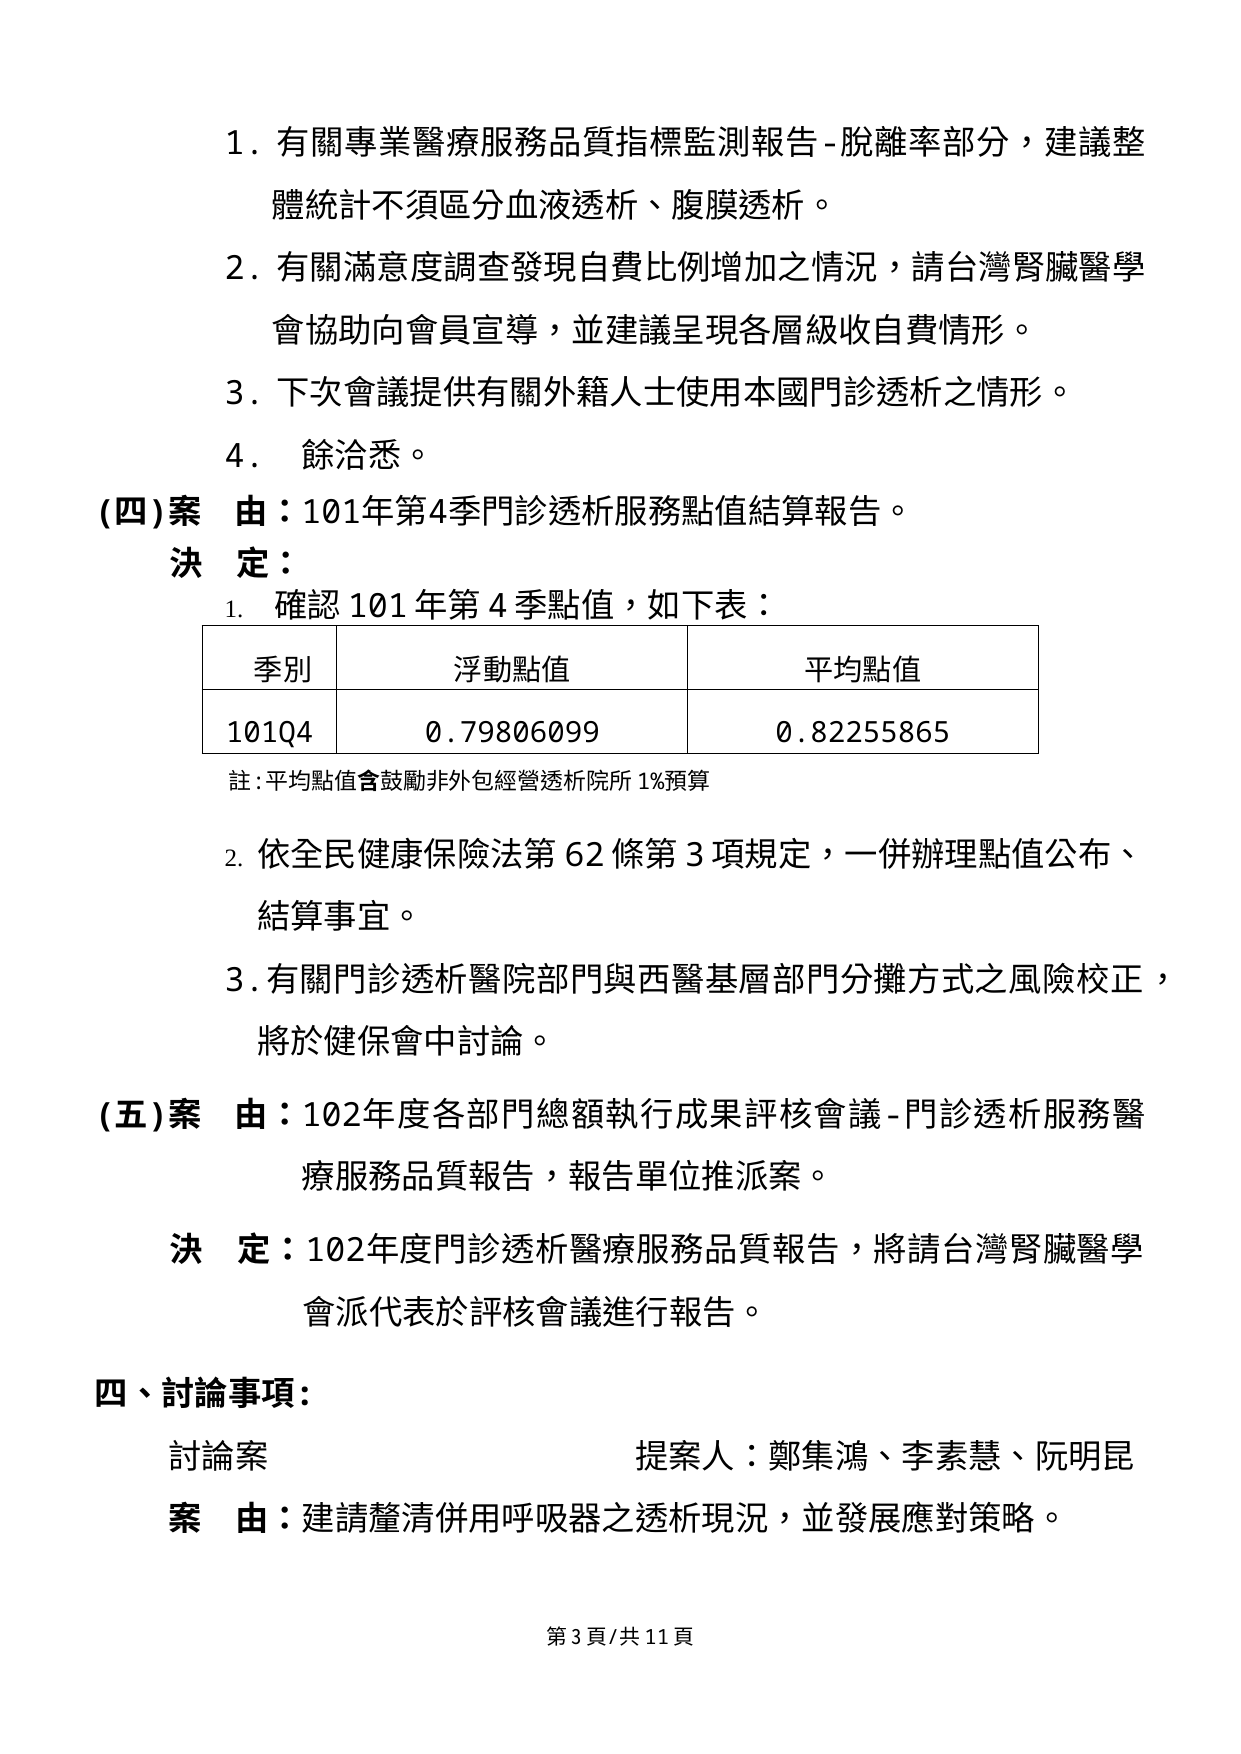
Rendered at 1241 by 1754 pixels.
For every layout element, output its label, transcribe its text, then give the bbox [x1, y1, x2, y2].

text 四、討論事項: [94, 1356, 1146, 1418]
table_cell 101Q4 [688, 732, 756, 753]
text 案 由：建請釐清併用呼吸器之透析現況，並發展應對策略。 [168, 1481, 1146, 1543]
list 餘洽悉。 [224, 417, 1146, 479]
table_header 浮動點值 [337, 626, 687, 689]
list 有關滿意度調查發現自費比例增加之情況，請台灣腎臟醫學會協助向會員宣導，並建議呈現各層級收自費情形。 [224, 229, 1146, 354]
table_cell 0.82255865 [688, 690, 1038, 752]
table_header 平均點值 [688, 626, 1038, 689]
list 有關專業醫療服務品質指標監測報告-脫離率部分，建議整體統計不須區分血液透析、腹膜透析。 [224, 104, 1146, 229]
table_cell 101Q4 [337, 732, 687, 753]
text (四)案 由：101年第4季門診透析服務點值結算報告。 [94, 490, 1146, 532]
table_header 季別 [203, 626, 336, 689]
text 決 定：102年度門診透析醫療服務品質報告，將請台灣腎臟醫學會派代表於評核會議進行報告。 [169, 1212, 1146, 1337]
text 決 定： [169, 542, 1146, 584]
list 下次會議提供有關外籍人士使用本國門診透析之情形。 [224, 354, 1146, 417]
table_cell 0.79806099 [337, 690, 687, 732]
table_cell 101Q4 [203, 690, 336, 753]
list 確認101年第4季點值，如下表： [224, 584, 1146, 625]
text (五)案 由： 102年度各部門總額執行成果評核會議-門診透析服務醫療服務品質報告，報告單位推派案。 [94, 1076, 1146, 1201]
list 依全民健康保險法第62條第3項規定，一併辦理點值公布、結算事宜。 [224, 816, 1146, 941]
list 有關門診透析醫院部門與西醫基層部門分攤方式之風險校正，將於健保會中討論。 [224, 941, 1146, 1066]
table_cell 101Q4 [94, 732, 756, 810]
text 討論案 提案人：鄭集鴻、李素慧、阮明昆 [168, 1418, 1146, 1481]
